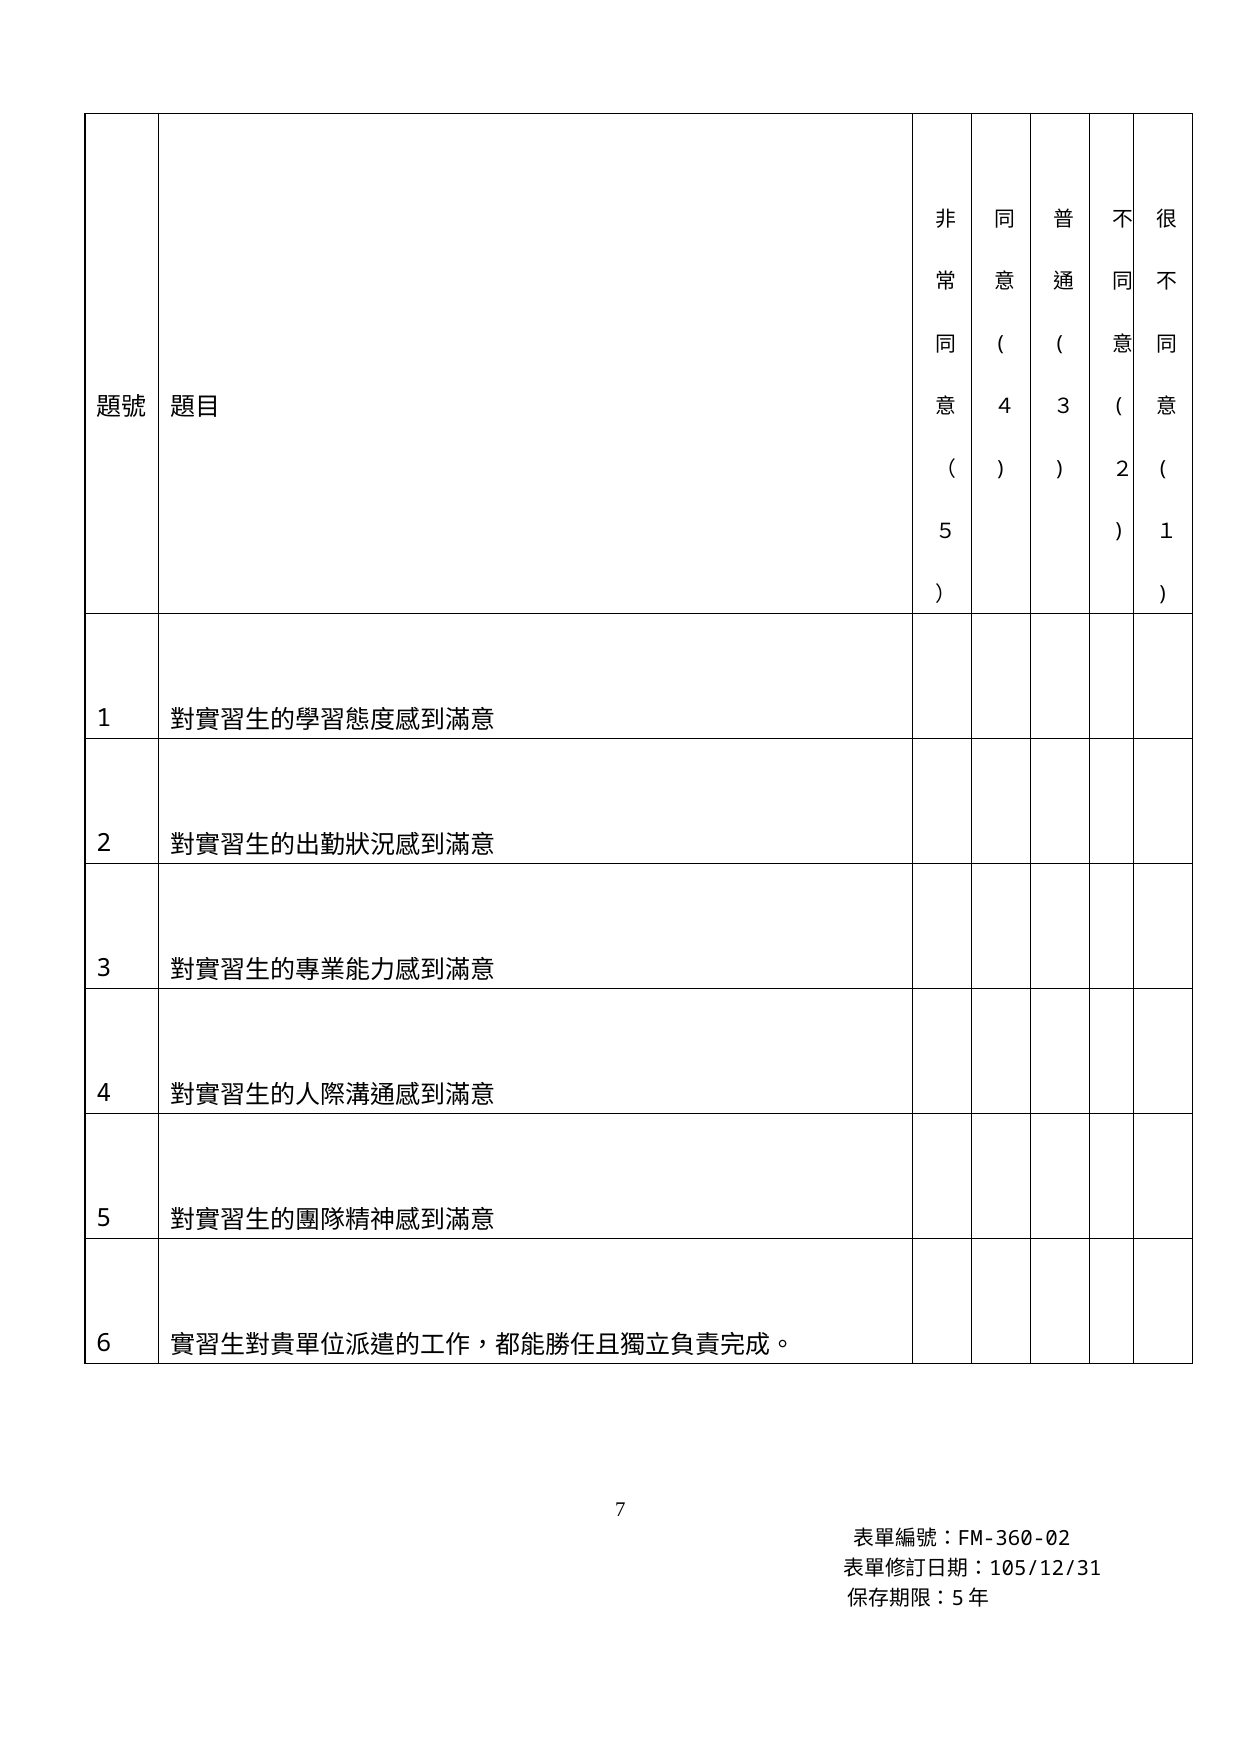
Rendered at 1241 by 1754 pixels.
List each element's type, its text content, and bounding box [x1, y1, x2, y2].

table_cell [1090, 1114, 1133, 1238]
table_cell 對實習生的團隊精神感到滿意 [159, 1114, 912, 1238]
table_cell [1031, 1114, 1089, 1238]
table_cell [1031, 739, 1089, 863]
table_cell [913, 1239, 971, 1363]
table_header 題目 [159, 114, 912, 613]
table_cell [913, 739, 971, 863]
table_header 普通(３) [1031, 114, 1089, 613]
table_cell [1134, 1239, 1192, 1363]
table_cell [1090, 739, 1133, 863]
table_cell [1134, 614, 1192, 738]
table_cell 1 [86, 614, 158, 738]
table_cell 3 [86, 864, 158, 988]
table_cell [1134, 1114, 1192, 1238]
table_header 同意(４) [972, 114, 1030, 613]
table_cell [972, 864, 1030, 988]
table_cell [913, 1114, 971, 1238]
table_cell [913, 864, 971, 988]
table_cell 6 [86, 1239, 158, 1363]
table_cell [1031, 989, 1089, 1113]
table_cell 對實習生的專業能力感到滿意 [159, 864, 912, 988]
table_cell 對實習生的出勤狀況感到滿意 [159, 739, 912, 863]
table_cell [972, 614, 1030, 738]
table_cell [1134, 864, 1192, 988]
table_cell [1090, 864, 1133, 988]
table_cell 5 [86, 1114, 158, 1238]
table_cell 實習生對貴單位派遣的工作，都能勝任且獨立負責完成。 [159, 1239, 912, 1363]
table_cell [972, 739, 1030, 863]
table_cell [1134, 989, 1192, 1113]
table_cell 4 [86, 989, 158, 1113]
table_cell [1031, 614, 1089, 738]
table_cell [913, 614, 971, 738]
table_cell [1090, 989, 1133, 1113]
table_cell 2 [86, 739, 158, 863]
table_header 題號 [86, 114, 158, 613]
table_header 不同意(２) [1090, 114, 1133, 613]
table_cell 對實習生的學習態度感到滿意 [159, 614, 912, 738]
table_cell [1090, 614, 1133, 738]
table_cell [1031, 864, 1089, 988]
table_header 很不同意(１) [1134, 114, 1192, 613]
table_cell [1134, 739, 1192, 863]
table_cell [1031, 1239, 1089, 1363]
table_header 非常同意（５） [913, 114, 971, 613]
table_cell [972, 989, 1030, 1113]
table_cell [913, 989, 971, 1113]
table_cell 對實習生的人際溝通感到滿意 [159, 989, 912, 1113]
table_cell [972, 1114, 1030, 1238]
table_cell [1090, 1239, 1133, 1363]
table_cell [972, 1239, 1030, 1363]
